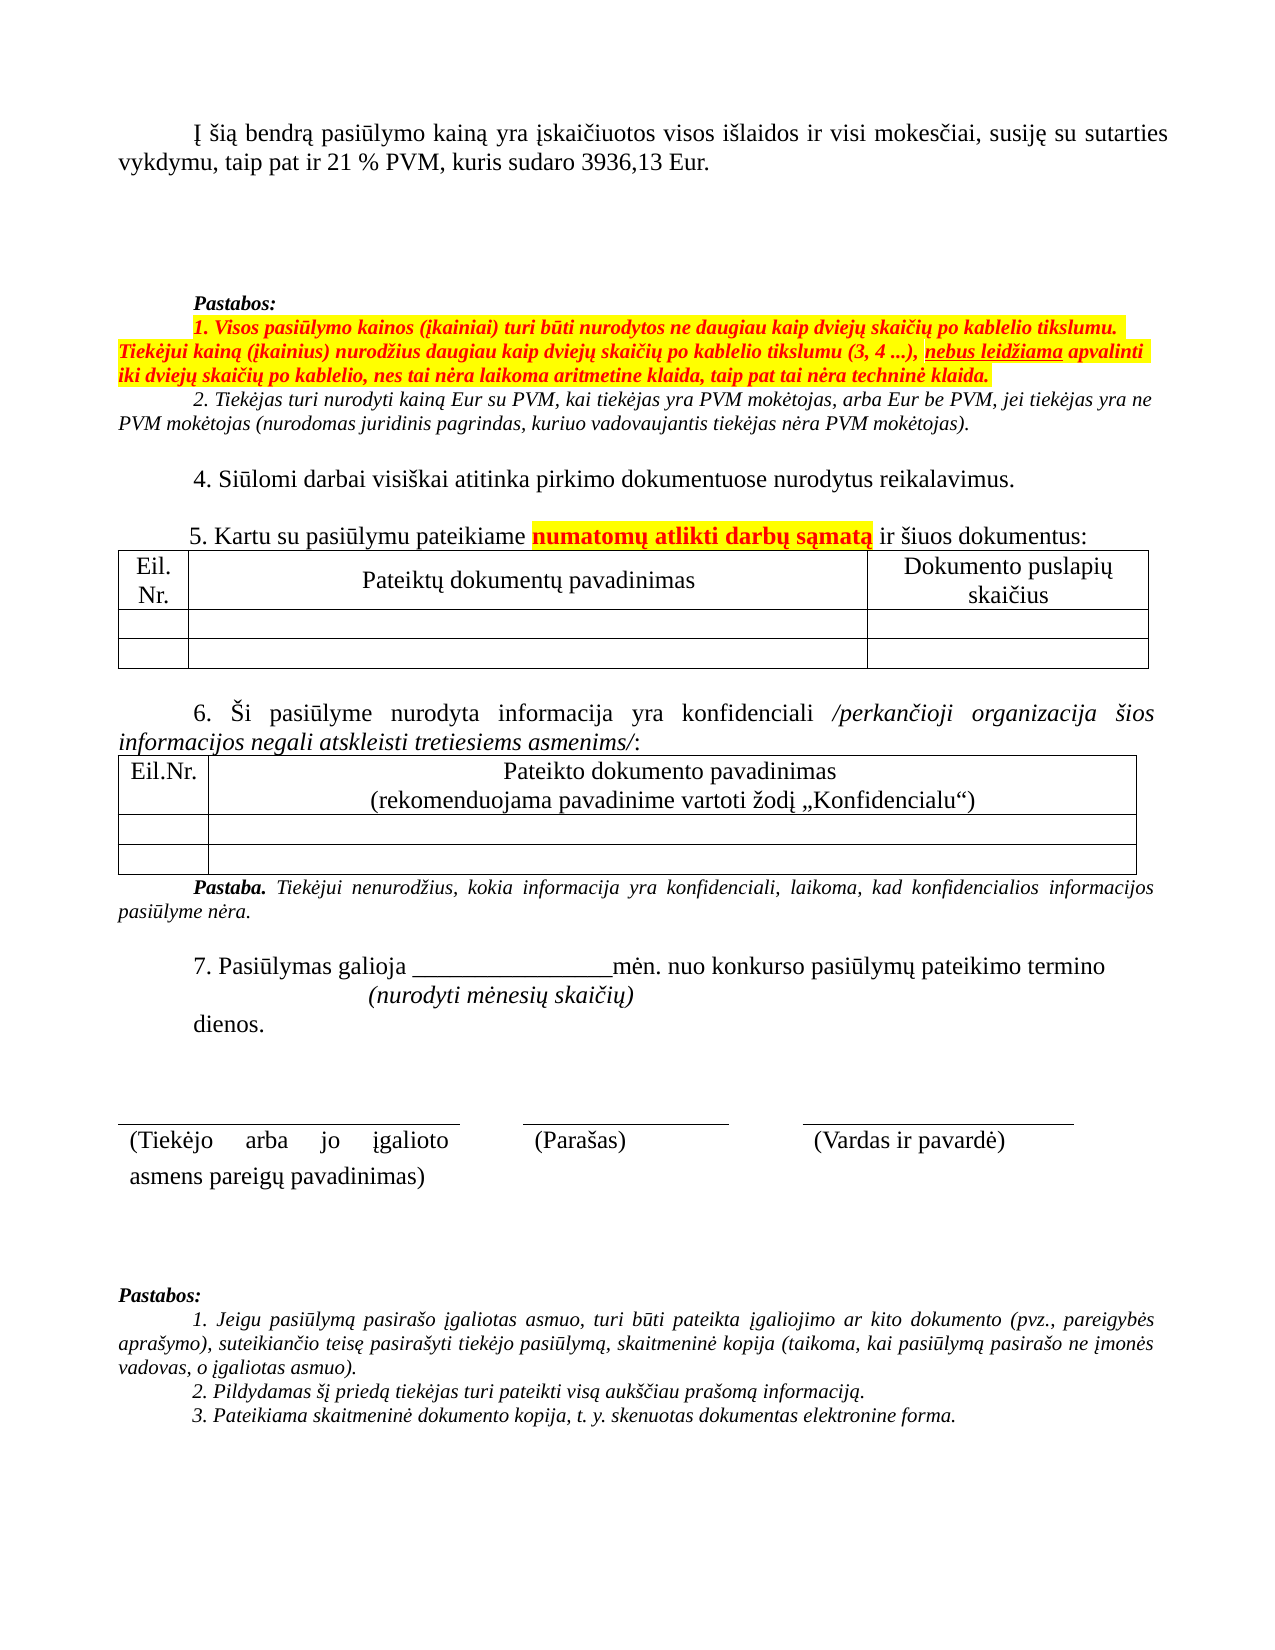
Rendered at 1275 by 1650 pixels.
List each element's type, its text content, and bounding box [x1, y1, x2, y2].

table_header Pateikto dokumento pavadinimas (rekomenduojama pavadinime vartoti žodį „Konfidencialu“) [209, 756, 1136, 814]
text 7. Pasiūlymas galioja ________________mėn. nuo konkurso pasiūlymų pateikimo termino [118, 951, 1157, 980]
text 5. Kartu su pasiūlymu pateikiame numatomų atlikti darbų sąmatą ir šiuos dokumentus: [118, 521, 1157, 550]
table_header Eil.Nr. [119, 551, 188, 608]
table_cell [209, 845, 1136, 873]
table_header Dokumento puslapių skaičius [868, 551, 1148, 608]
text 6. Ši pasiūlyme nurodyta informacija yra konfidenciali /perkančioji organizacija šios informacijos negali atskleisti tretiesiems asmenims/: [118, 698, 1157, 755]
text Pastabos: [118, 291, 1157, 315]
text Pastaba. Tiekėjui nenurodžius, kokia informacija yra konfidenciali, laikoma, kad konfidencialios informacijos pasiūlyme nėra. [118, 874, 1157, 923]
table_cell [119, 610, 188, 638]
table_header [729, 1124, 802, 1197]
text 4. Siūlomi darbai visiškai atitinka pirkimo dokumentuose nurodytus reikalavimus. [118, 464, 1157, 492]
table_header (Parašas) [523, 1125, 729, 1197]
text Pastabos: [118, 1283, 1157, 1307]
table_cell [868, 639, 1148, 668]
text 3. Pateikiama skaitmeninė dokumento kopija, t. y. skenuotas dokumentas elektronine forma. [118, 1403, 1157, 1427]
table_header (Vardas ir pavardė) [803, 1125, 1074, 1197]
text (nurodyti mėnesių skaičių) [118, 980, 1157, 1009]
table_cell [119, 845, 208, 873]
text 1. Visos pasiūlymo kainos (įkainiai) turi būti nurodytos ne daugiau kaip dviejų skaičių po kablelio tikslumu. Tiekėjui kainą (įkainius) nurodžius daugiau kaip dviejų skaičių po kablelio tikslumu (3, 4 ...), nebus leidžiama apvalinti iki dviejų skaičių po kablelio, nes tai nėra laikoma aritmetine klaida, taip pat tai nėra techninė klaida. [118, 315, 1157, 387]
text 2. Tiekėjas turi nurodyti kainą Eur su PVM, kai tiekėjas yra PVM mokėtojas, arba Eur be PVM, jei tiekėjas yra ne PVM mokėtojas (nurodomas juridinis pagrindas, kuriuo vadovaujantis tiekėjas nėra PVM mokėtojas). [118, 387, 1157, 435]
table_cell [119, 815, 208, 844]
table_cell [209, 815, 1136, 844]
table_header Pateiktų dokumentų pavadinimas [189, 551, 867, 608]
text Į šią bendrą pasiūlymo kainą yra įskaičiuotos visos išlaidos ir visi mokesčiai, susiję su sutarties vykdymu, taip pat ir 21 % PVM, kuris sudaro 3936,13 Eur. [118, 118, 1169, 176]
table_header [460, 1124, 523, 1197]
text dienos. [118, 1009, 1157, 1038]
table_header (Tiekėjo arba jo įgalioto asmens pareigų pavadinimas) [118, 1125, 460, 1197]
table_cell [119, 639, 188, 668]
table_cell [868, 610, 1148, 638]
table_header [1074, 1124, 1142, 1197]
table_header Eil.Nr. [119, 756, 208, 814]
table_cell [189, 639, 867, 668]
table_cell [189, 610, 867, 638]
text 2. Pildydamas šį priedą tiekėjas turi pateikti visą aukščiau prašomą informaciją. [118, 1379, 1157, 1403]
text 1. Jeigu pasiūlymą pasirašo įgaliotas asmuo, turi būti pateikta įgaliojimo ar kito dokumento (pvz., pareigybės aprašymo), suteikiančio teisę pasirašyti tiekėjo pasiūlymą, skaitmeninė kopija (taikoma, kai pasiūlymą pasirašo ne įmonės vadovas, o įgaliotas asmuo). [118, 1307, 1157, 1379]
